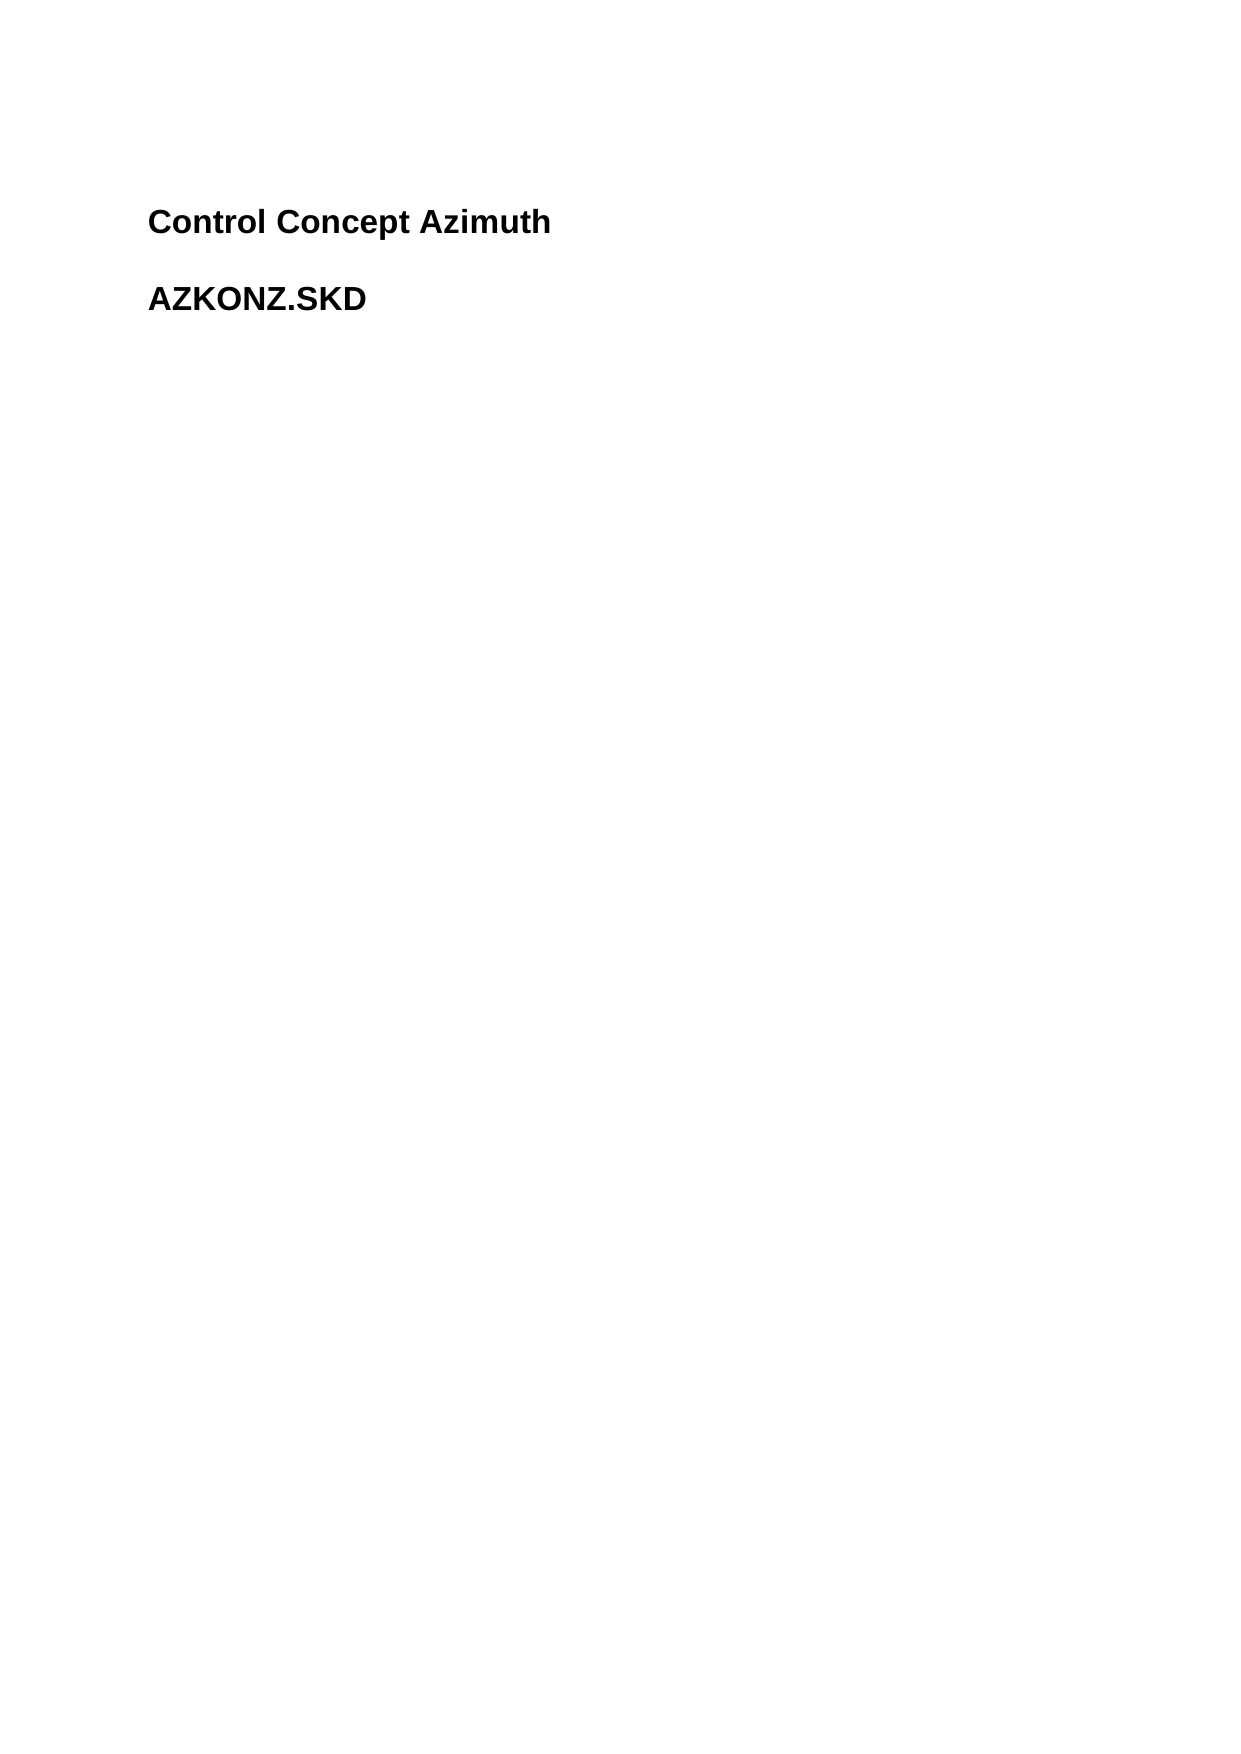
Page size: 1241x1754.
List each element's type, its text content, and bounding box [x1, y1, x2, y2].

text Control Concept Azimuth AZKONZ.SKD [148, 202, 1152, 318]
